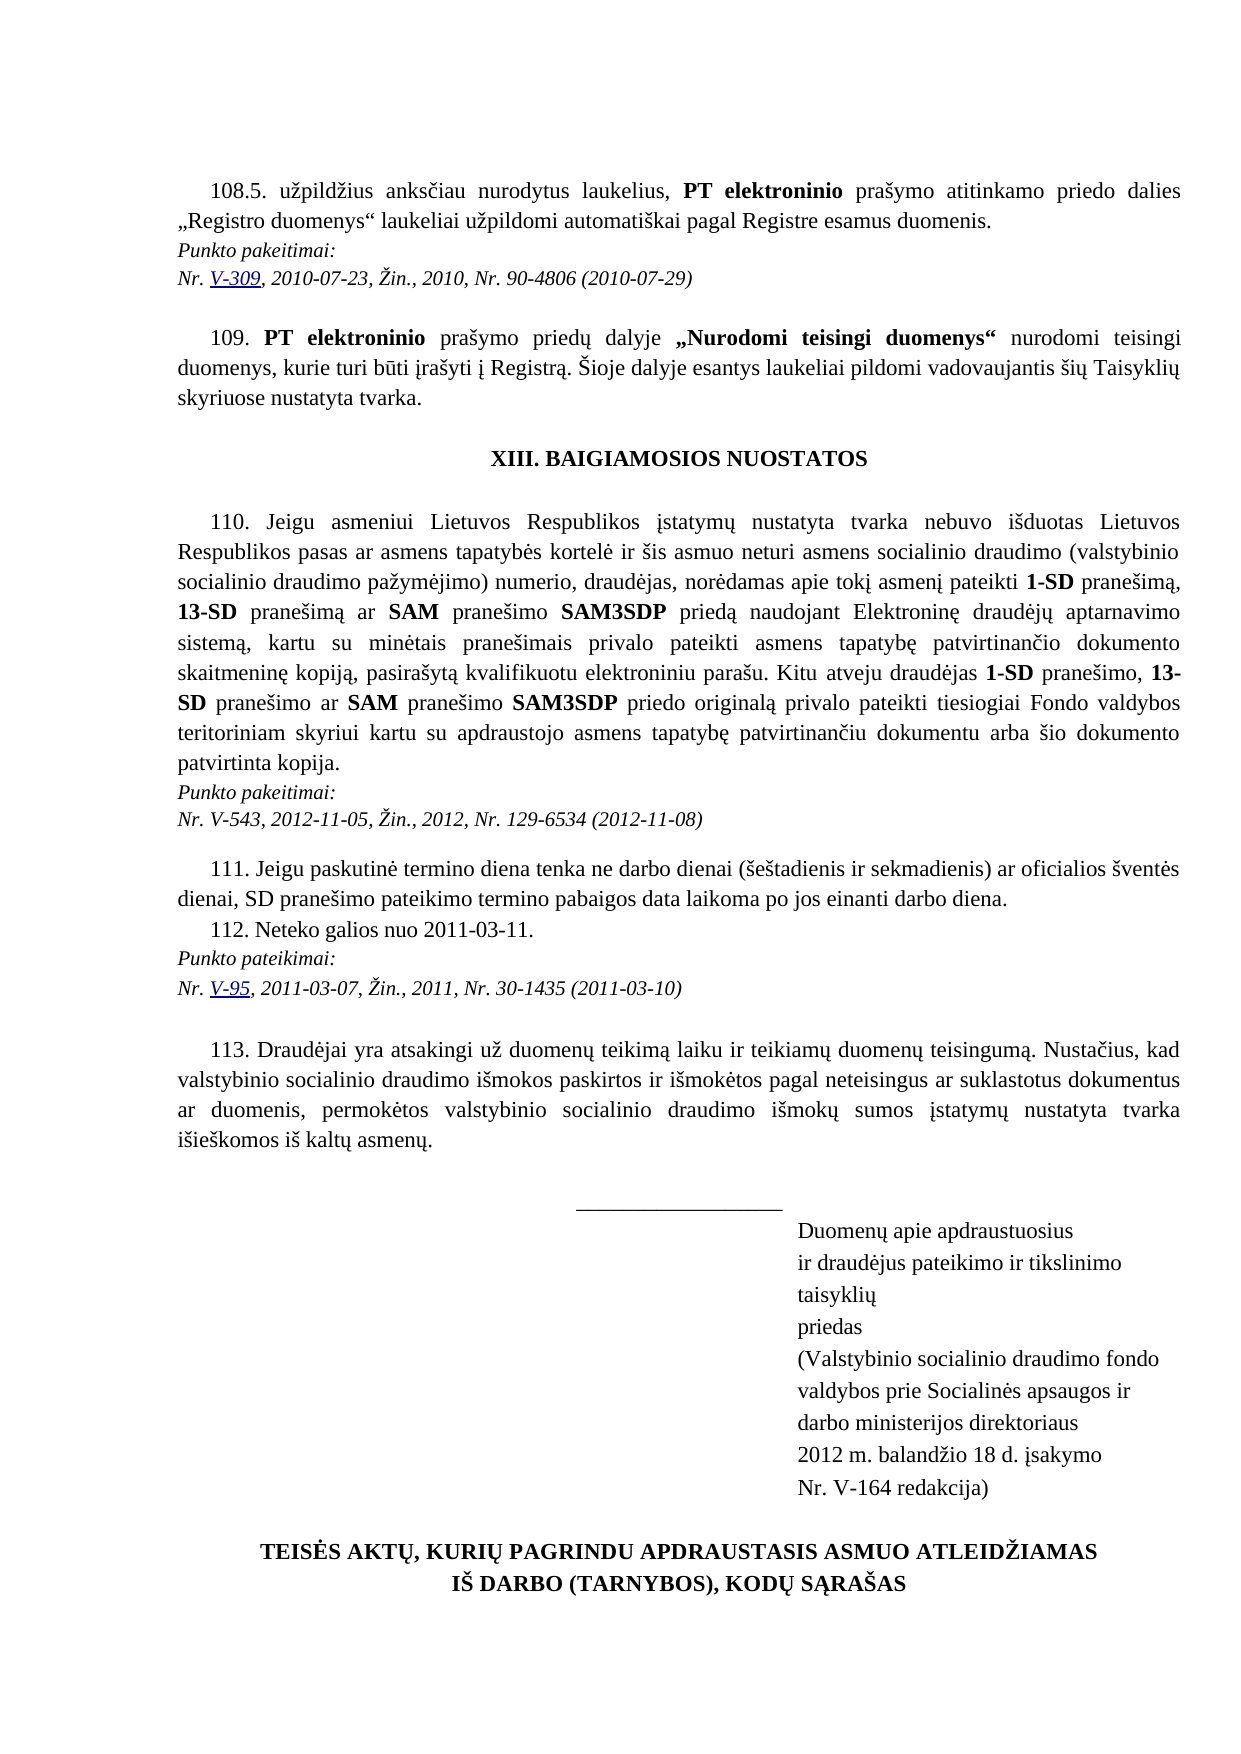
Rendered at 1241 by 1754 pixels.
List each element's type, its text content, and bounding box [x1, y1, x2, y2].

text 109. PT elektroninio prašymo priedų dalyje „Nurodomi teisingi duomenys“ nurodomi teisingi duomenys, kurie turi būti įrašyti į Registrą. Šioje dalyje esantys laukeliai pildomi vadovaujantis šių Taisyklių skyriuose nustatyta tvarka. [177, 324, 1181, 411]
text 108.5. užpildžius anksčiau nurodytus laukelius, PT elektroninio prašymo atitinkamo priedo dalies „Registro duomenys“ laukeliai užpildomi automatiškai pagal Registre esamus duomenis. [177, 177, 1181, 234]
text darbo ministerijos direktoriaus [797, 1409, 1181, 1436]
text Nr. V-95, 2011-03-07, Žin., 2011, Nr. 30-1435 (2011-03-10) [177, 976, 1181, 1000]
text 112. Neteko galios nuo 2011-03-11. [177, 916, 1181, 942]
text 110. Jeigu asmeniui Lietuvos Respublikos įstatymų nustatyta tvarka nebuvo išduotas Lietuvos Respublikos pasas ar asmens tapatybės kortelė ir šis asmuo neturi asmens socialinio draudimo (valstybinio socialinio draudimo pažymėjimo) numerio, draudėjas, norėdamas apie tokį asmenį pateikti 1-SD pranešimą, 13-SD pranešimą ar SAM pranešimo SAM3SDP priedą naudojant Elektroninę draudėjų aptarnavimo sistemą, kartu su minėtais pranešimais privalo pateikti asmens tapatybę patvirtinančio dokumento skaitmeninę kopiją, pasirašytą kvalifikuotu elektroniniu parašu. Kitu atveju draudėjas 1-SD pranešimo, 13-SD pranešimo ar SAM pranešimo SAM3SDP priedo originalą privalo pateikti tiesiogiai Fondo valdybos teritoriniam skyriui kartu su apdraustojo asmens tapatybę patvirtinančiu dokumentu arba šio dokumento patvirtinta kopija. [177, 508, 1181, 776]
text Punkto pateikimai: [177, 946, 1181, 970]
text IŠ DARBO (TARNYBOS), KODŲ SĄRAŠAS [177, 1570, 1181, 1597]
text Nr. V-543, 2012-11-05, Žin., 2012, Nr. 129-6534 (2012-11-08) [177, 807, 1181, 831]
text 113. Draudėjai yra atsakingi už duomenų teikimą laiku ir teikiamų duomenų teisingumą. Nustačius, kad valstybinio socialinio draudimo išmokos paskirtos ir išmokėtos pagal neteisingus ar suklastotus dokumentus ar duomenis, permokėtos valstybinio socialinio draudimo išmokų sumos įstatymų nustatyta tvarka išieškomos iš kaltų asmenų. [177, 1036, 1181, 1153]
text 111. Jeigu paskutinė termino diena tenka ne darbo dienai (šeštadienis ir sekmadienis) ar oficialios šventės dienai, SD pranešimo pateikimo termino pabaigos data laikoma po jos einanti darbo diena. [177, 855, 1181, 912]
text __________________ [177, 1187, 1181, 1213]
text Duomenų apie apdraustuosius ir draudėjus pateikimo ir tikslinimo taisyklių [797, 1217, 1181, 1307]
text Punkto pakeitimai: [177, 238, 1181, 262]
text 2012 m. balandžio 18 d. įsakymo Nr. V-164 redakcija) [797, 1442, 1181, 1500]
text priedas [797, 1313, 1181, 1339]
text TEISĖS AKTŲ, KURIŲ PAGRINDU APDRAUSTASIS ASMUO ATLEIDŽIAMAS [177, 1538, 1181, 1565]
text (Valstybinio socialinio draudimo fondo valdybos prie Socialinės apsaugos ir [797, 1345, 1181, 1404]
text Punkto pakeitimai: [177, 779, 1181, 804]
text XIII. BAIGIAMOSIOS NUOSTATOS [177, 445, 1181, 471]
text Nr. V-309, 2010-07-23, Žin., 2010, Nr. 90-4806 (2010-07-29) [177, 266, 1181, 290]
